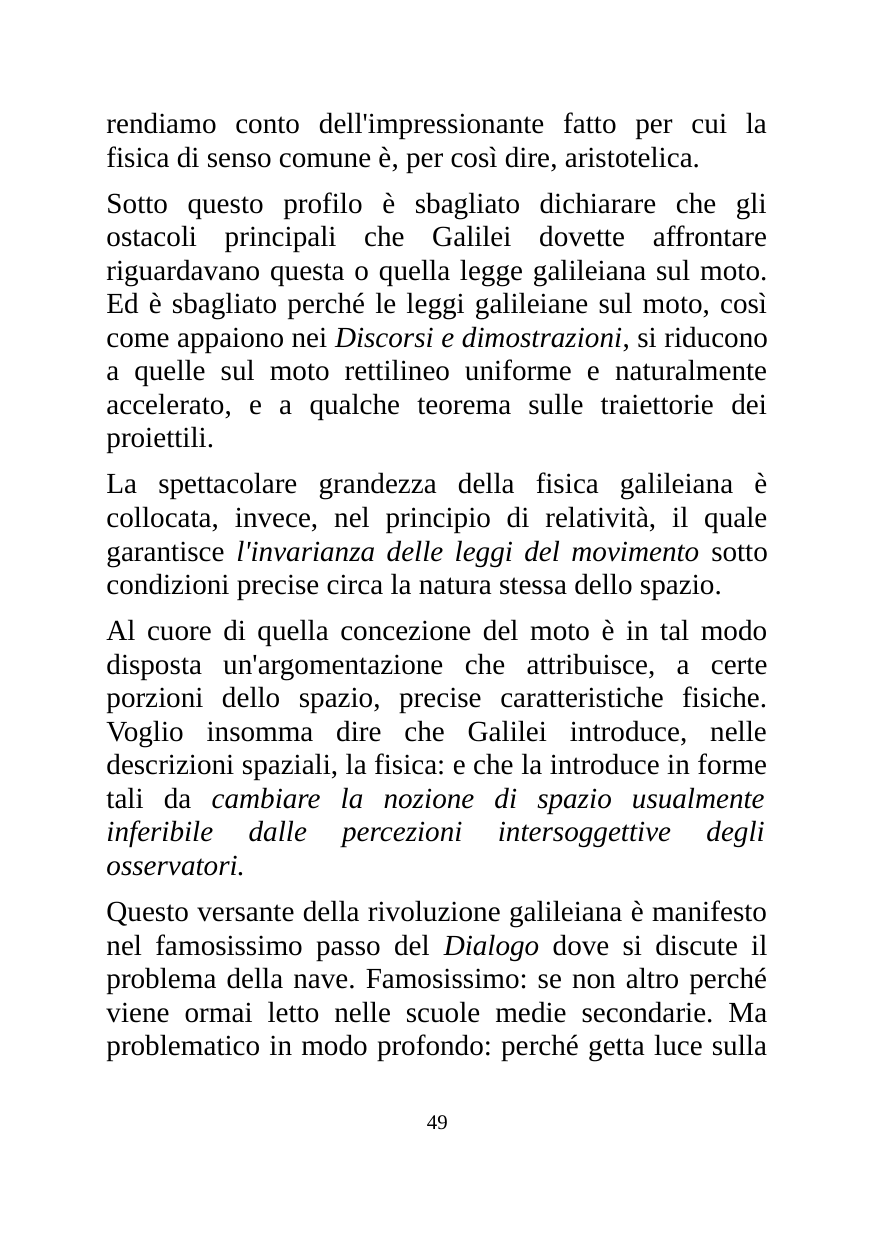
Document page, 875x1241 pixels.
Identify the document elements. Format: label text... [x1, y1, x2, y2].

text Al cuore di quella concezione del moto è in tal modo disposta un'argomentazione che attribuisce, a certe porzioni dello spazio, precise caratteristiche fisiche. Voglio insomma dire che Galilei introduce, nelle descrizioni spaziali, la fisica: e che la introduce in forme tali da cambiare la nozione di spazio usualmente inferibile dalle percezioni intersoggettive degli osservatori. [106, 613, 768, 882]
text Sotto questo profilo è sbagliato dichiarare che gli ostacoli principali che Galilei dovette affrontare riguardavano questa o quella legge galileiana sul moto. Ed è sbagliato perché le leggi galileiane sul moto, così come appaiono nei Discorsi e dimostrazioni, si riducono a quelle sul moto rettilineo uniforme e naturalmente accelerato, e a qualche teorema sulle traiettorie dei proiettili. [106, 186, 768, 454]
text Questo versante della rivoluzione galileiana è manifesto nel famosissimo passo del Dialogo dove si discute il problema della nave. Famosissimo: se non altro perché viene ormai letto nelle scuole medie secondarie. Ma problematico in modo profondo: perché getta luce sulla [106, 894, 768, 1062]
text La spettacolare grandezza della fisica galileiana è collocata, invece, nel principio di relatività, il quale garantisce l'invarianza delle leggi del movimento sotto condizioni precise circa la natura stessa dello spazio. [106, 467, 768, 601]
text rendiamo conto dell'impressionante fatto per cui la fisica di senso comune è, per così dire, aristotelica. [106, 106, 768, 173]
